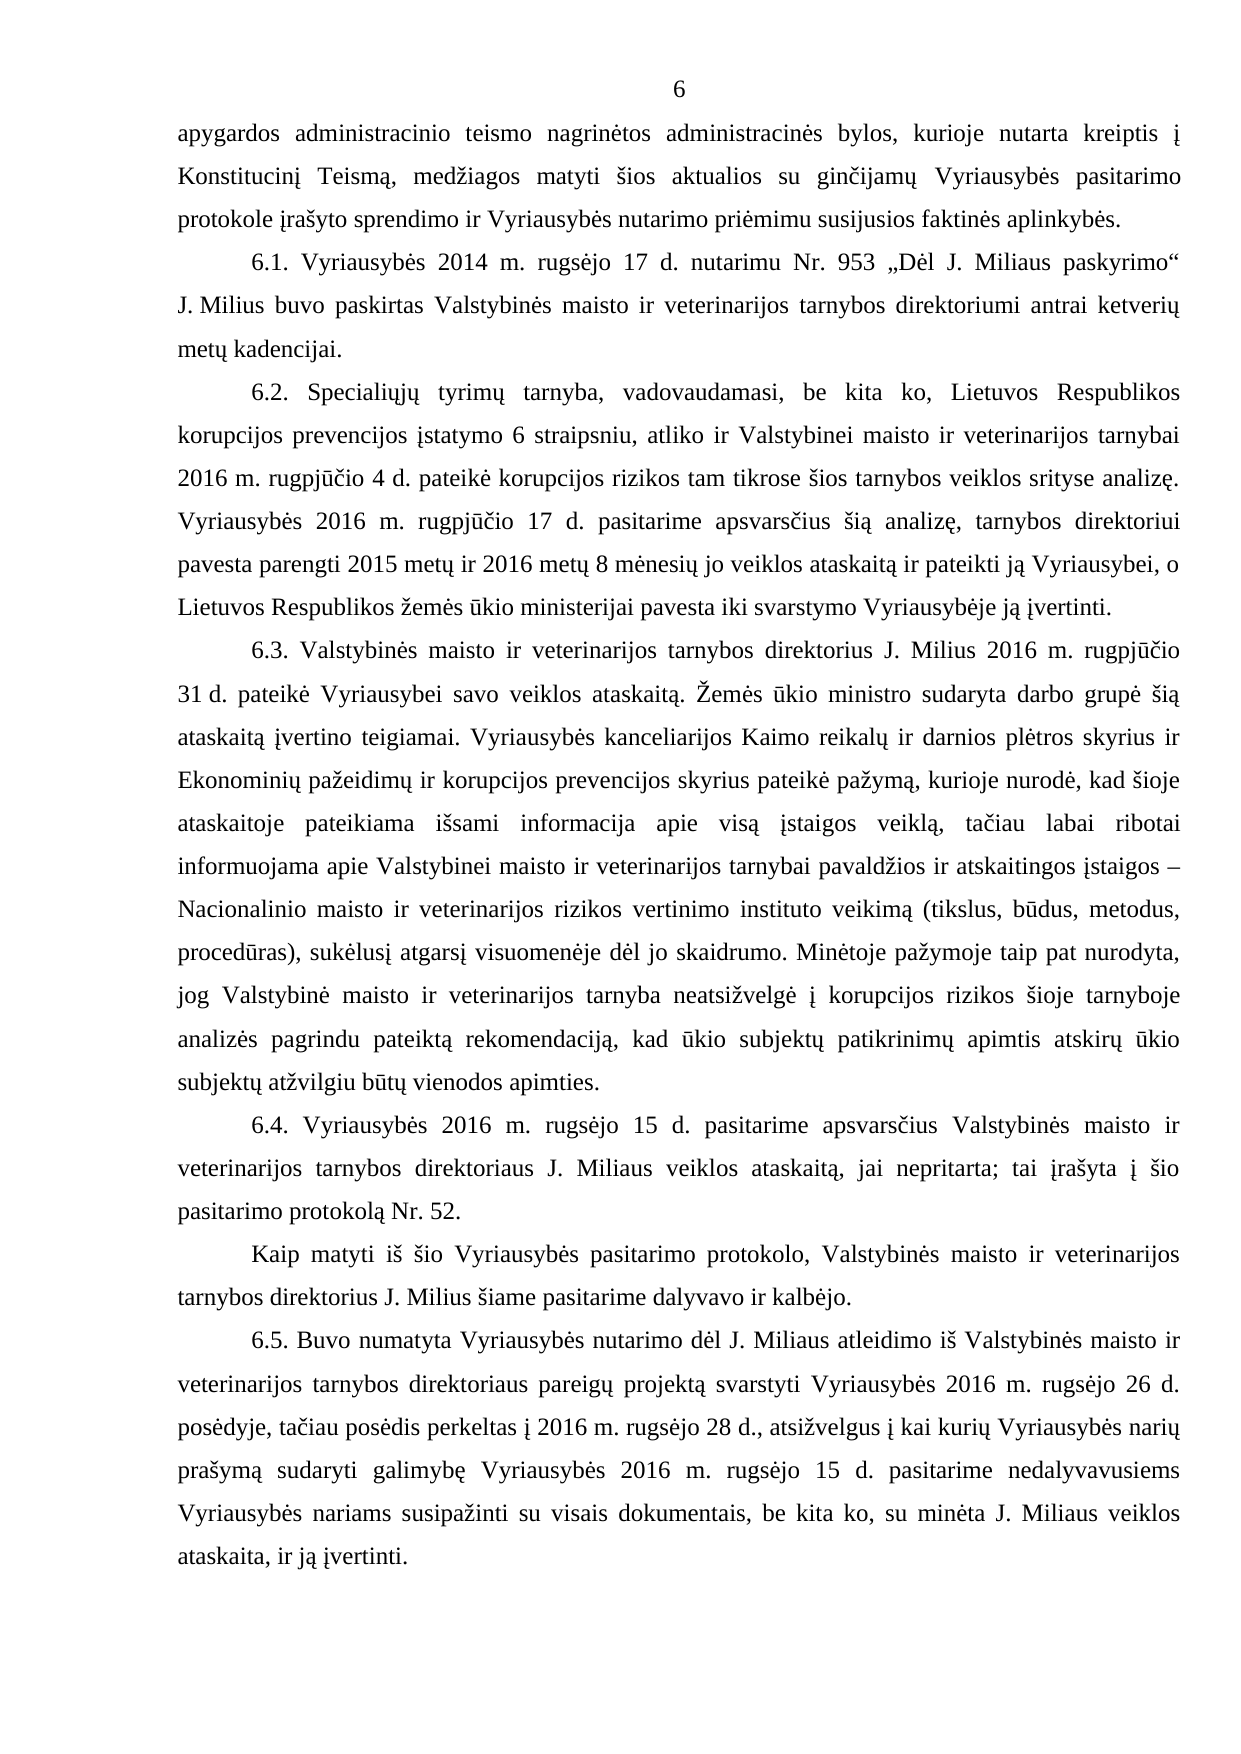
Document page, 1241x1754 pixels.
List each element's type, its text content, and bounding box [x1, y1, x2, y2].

text apygardos administracinio teismo nagrinėtos administracinės bylos, kurioje nutarta kreiptis į Konstitucinį Teismą, medžiagos matyti šios aktualios su ginčijamų Vyriausybės pasitarimo protokole įrašyto sprendimo ir Vyriausybės nutarimo priėmimu susijusios faktinės aplinkybės. [177, 118, 1181, 233]
text 6.2. Specialiųjų tyrimų tarnyba, vadovaudamasi, be kita ko, Lietuvos Respublikos korupcijos prevencijos įstatymo 6 straipsniu, atliko ir Valstybinei maisto ir veterinarijos tarnybai 2016 m. rugpjūčio 4 d. pateikė korupcijos rizikos tam tikrose šios tarnybos veiklos srityse analizę. Vyriausybės 2016 m. rugpjūčio 17 d. pasitarime apsvarsčius šią analizę, tarnybos direktoriui pavesta parengti 2015 metų ir 2016 metų 8 mėnesių jo veiklos ataskaitą ir pateikti ją Vyriausybei, o Lietuvos Respublikos žemės ūkio ministerijai pavesta iki svarstymo Vyriausybėje ją įvertinti. [177, 377, 1181, 621]
text 6.1. Vyriausybės 2014 m. rugsėjo 17 d. nutarimu Nr. 953 „Dėl J. Miliaus paskyrimo“ J. Milius buvo paskirtas Valstybinės maisto ir veterinarijos tarnybos direktoriumi antrai ketverių metų kadencijai. [177, 247, 1181, 362]
text 6.3. Valstybinės maisto ir veterinarijos tarnybos direktorius J. Milius 2016 m. rugpjūčio 31 d. pateikė Vyriausybei savo veiklos ataskaitą. Žemės ūkio ministro sudaryta darbo grupė šią ataskaitą įvertino teigiamai. Vyriausybės kanceliarijos Kaimo reikalų ir darnios plėtros skyrius ir Ekonominių pažeidimų ir korupcijos prevencijos skyrius pateikė pažymą, kurioje nurodė, kad šioje ataskaitoje pateikiama išsami informacija apie visą įstaigos veiklą, tačiau labai ribotai informuojama apie Valstybinei maisto ir veterinarijos tarnybai pavaldžios ir atskaitingos įstaigos – Nacionalinio maisto ir veterinarijos rizikos vertinimo instituto veikimą (tikslus, būdus, metodus, procedūras), sukėlusį atgarsį visuomenėje dėl jo skaidrumo. Minėtoje pažymoje taip pat nurodyta, jog Valstybinė maisto ir veterinarijos tarnyba neatsižvelgė į korupcijos rizikos šioje tarnyboje analizės pagrindu pateiktą rekomendaciją, kad ūkio subjektų patikrinimų apimtis atskirų ūkio subjektų atžvilgiu būtų vienodos apimties. [177, 636, 1181, 1096]
text 6.5. Buvo numatyta Vyriausybės nutarimo dėl J. Miliaus atleidimo iš Valstybinės maisto ir veterinarijos tarnybos direktoriaus pareigų projektą svarstyti Vyriausybės 2016 m. rugsėjo 26 d. posėdyje, tačiau posėdis perkeltas į 2016 m. rugsėjo 28 d., atsižvelgus į kai kurių Vyriausybės narių prašymą sudaryti galimybę Vyriausybės 2016 m. rugsėjo 15 d. pasitarime nedalyvavusiems Vyriausybės nariams susipažinti su visais dokumentais, be kita ko, su minėta J. Miliaus veiklos ataskaita, ir ją įvertinti. [177, 1326, 1181, 1570]
text 6.4. Vyriausybės 2016 m. rugsėjo 15 d. pasitarime apsvarsčius Valstybinės maisto ir veterinarijos tarnybos direktoriaus J. Miliaus veiklos ataskaitą, jai nepritarta; tai įrašyta į šio pasitarimo protokolą Nr. 52. [177, 1110, 1181, 1225]
text Kaip matyti iš šio Vyriausybės pasitarimo protokolo, Valstybinės maisto ir veterinarijos tarnybos direktorius J. Milius šiame pasitarime dalyvavo ir kalbėjo. [177, 1239, 1181, 1311]
